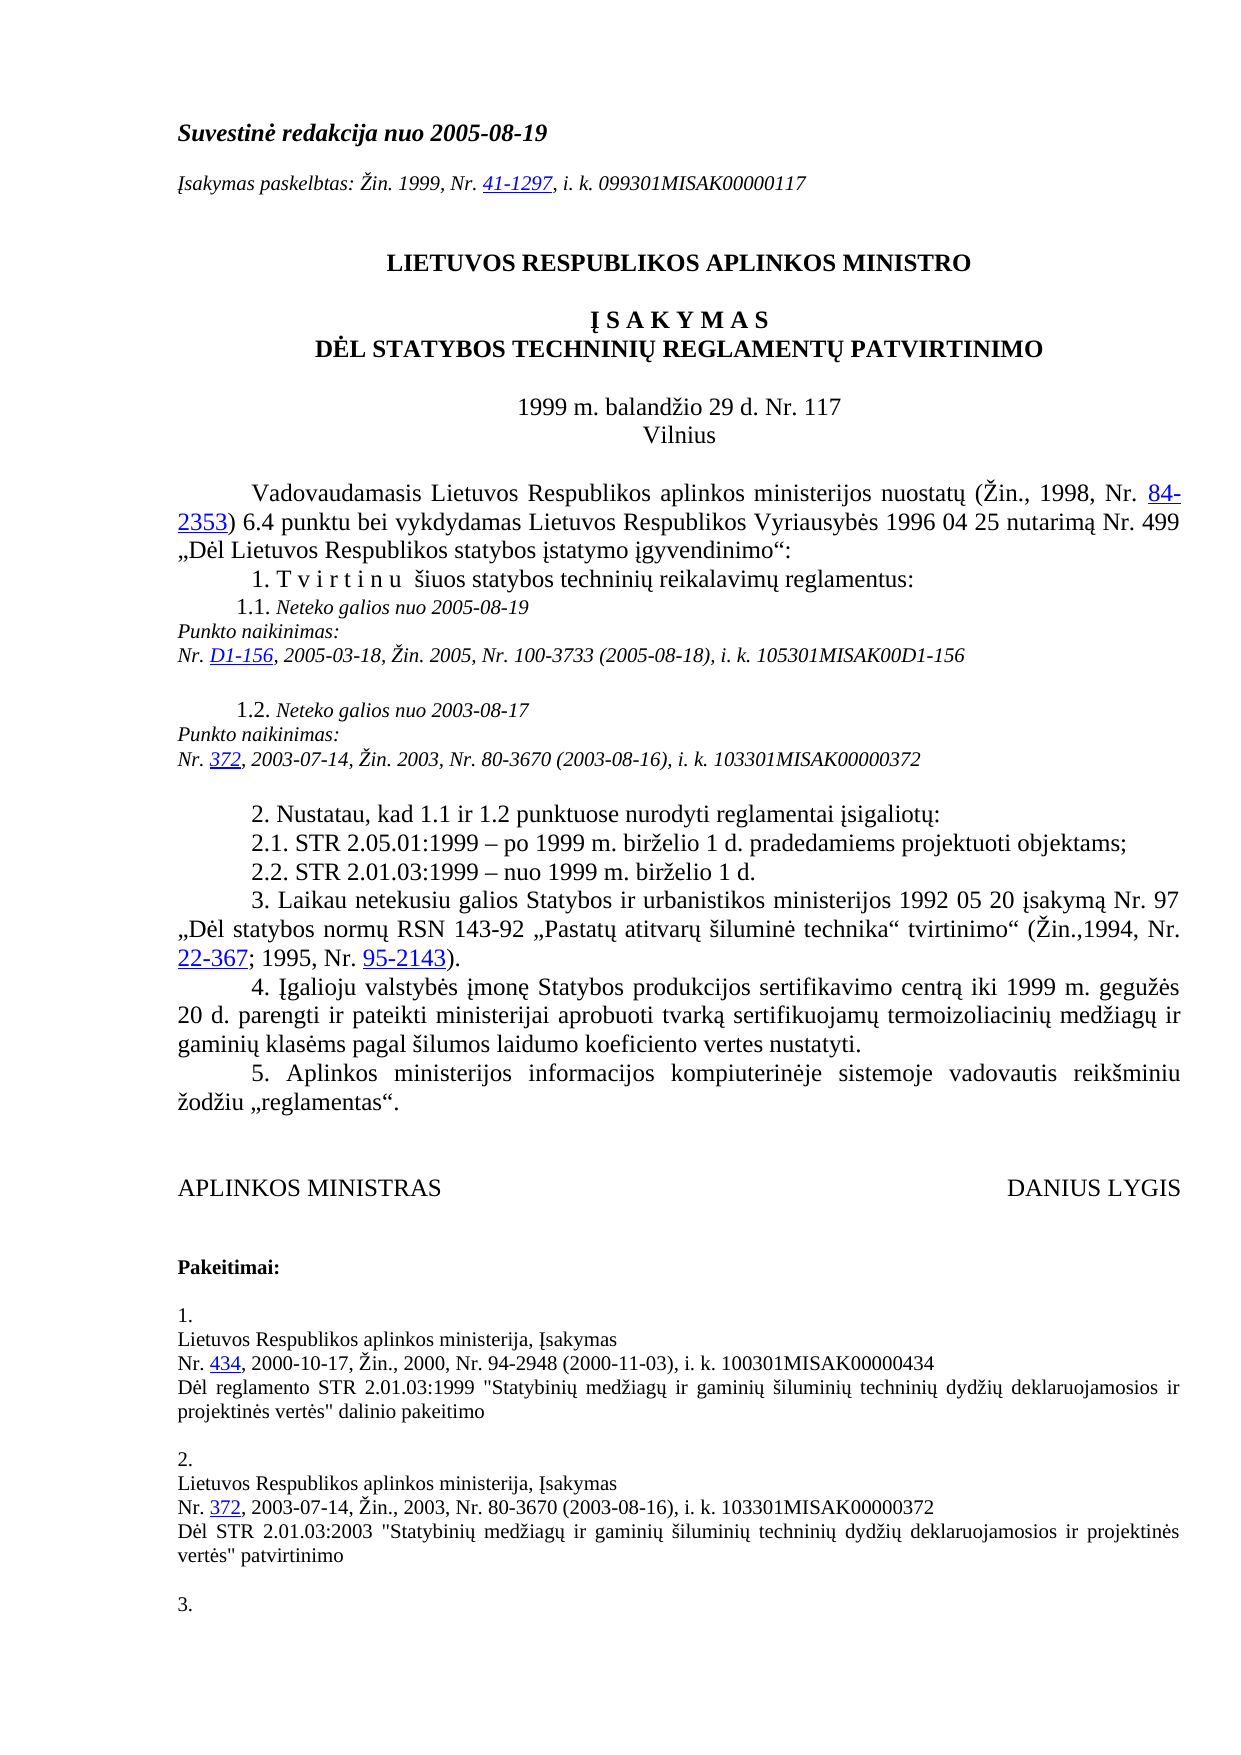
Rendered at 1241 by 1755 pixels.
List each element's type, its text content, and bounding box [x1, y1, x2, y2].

text Nr. 372, 2003-07-14, Žin. 2003, Nr. 80-3670 (2003-08-16), i. k. 103301MISAK00000372 [177, 746, 1181, 771]
text 1. [177, 1303, 1181, 1327]
text Nr. 434, 2000-10-17, Žin., 2000, Nr. 94-2948 (2000-11-03), i. k. 100301MISAK00000434 [177, 1351, 1181, 1375]
text 5. Aplinkos ministerijos informacijos kompiuterinėje sistemoje vadovautis reikšminiu žodžiu „reglamentas“. [177, 1058, 1181, 1116]
text Suvestinė redakcija nuo 2005-08-19 [177, 118, 1181, 147]
text APLINKOS MINISTRAS DANIUS LYGIS [177, 1173, 1181, 1202]
text Vilnius [177, 420, 1181, 449]
text Vadovaudamasis Lietuvos Respublikos aplinkos ministerijos nuostatų (Žin., 1998, Nr. 84-2353) 6.4 punktu bei vykdydamas Lietuvos Respublikos Vyriausybės 1996 04 25 nutarimą Nr. 499 „Dėl Lietuvos Respublikos statybos įstatymo įgyvendinimo“: [177, 478, 1181, 564]
text Dėl reglamento STR 2.01.03:1999 "Statybinių medžiagų ir gaminių šiluminių techninių dydžių deklaruojamosios ir projektinės vertės" dalinio pakeitimo [177, 1375, 1181, 1423]
text 3. Laikau netekusiu galios Statybos ir urbanistikos ministerijos 1992 05 20 įsakymą Nr. 97 „Dėl statybos normų RSN 143-92 „Pastatų atitvarų šiluminė technika“ tvirtinimo“ (Žin.,1994, Nr. 22-367; 1995, Nr. 95-2143). [177, 886, 1181, 972]
text Lietuvos Respublikos aplinkos ministerija, Įsakymas [177, 1471, 1181, 1495]
text DĖL STATYBOS TECHNINIŲ REGLAMENTŲ PATVIRTINIMO [177, 334, 1181, 363]
text Punkto naikinimas: [177, 619, 1181, 643]
text Nr. 372, 2003-07-14, Žin., 2003, Nr. 80-3670 (2003-08-16), i. k. 103301MISAK00000372 [177, 1495, 1181, 1519]
text LIETUVOS RESPUBLIKOS APLINKOS MINISTRO [177, 248, 1181, 277]
text Į S A K Y M A S [177, 305, 1181, 334]
text 1.2. Neteko galios nuo 2003-08-17 [177, 696, 1181, 722]
text 1999 m. balandžio 29 d. Nr. 117 [177, 392, 1181, 420]
text 2.2. STR 2.01.03:1999 – nuo 1999 m. birželio 1 d. [177, 857, 1181, 886]
text 1. Tvirtinu šiuos statybos techninių reikalavimų reglamentus: [177, 564, 1181, 593]
text 1.1. Neteko galios nuo 2005-08-19 [177, 593, 1181, 619]
text Nr. D1-156, 2005-03-18, Žin. 2005, Nr. 100-3733 (2005-08-18), i. k. 105301MISAK00D1-156 [177, 643, 1181, 667]
text Įsakymas paskelbtas: Žin. 1999, Nr. 41-1297, i. k. 099301MISAK00000117 [177, 171, 1181, 195]
text 3. [177, 1591, 1181, 1616]
text Pakeitimai: [177, 1254, 1181, 1279]
text Lietuvos Respublikos aplinkos ministerija, Įsakymas [177, 1327, 1181, 1351]
text Punkto naikinimas: [177, 722, 1181, 746]
text 2. [177, 1447, 1181, 1471]
text 2. Nustatau, kad 1.1 ir 1.2 punktuose nurodyti reglamentai įsigaliotų: [177, 799, 1181, 828]
text 4. Įgalioju valstybės įmonę Statybos produkcijos sertifikavimo centrą iki 1999 m. gegužės 20 d. parengti ir pateikti ministerijai aprobuoti tvarką sertifikuojamų termoizoliacinių medžiagų ir gaminių klasėms pagal šilumos laidumo koeficiento vertes nustatyti. [177, 972, 1181, 1058]
text 2.1. STR 2.05.01:1999 – po 1999 m. birželio 1 d. pradedamiems projektuoti objektams; [177, 828, 1181, 857]
text Dėl STR 2.01.03:2003 "Statybinių medžiagų ir gaminių šiluminių techninių dydžių deklaruojamosios ir projektinės vertės" patvirtinimo [177, 1519, 1181, 1567]
